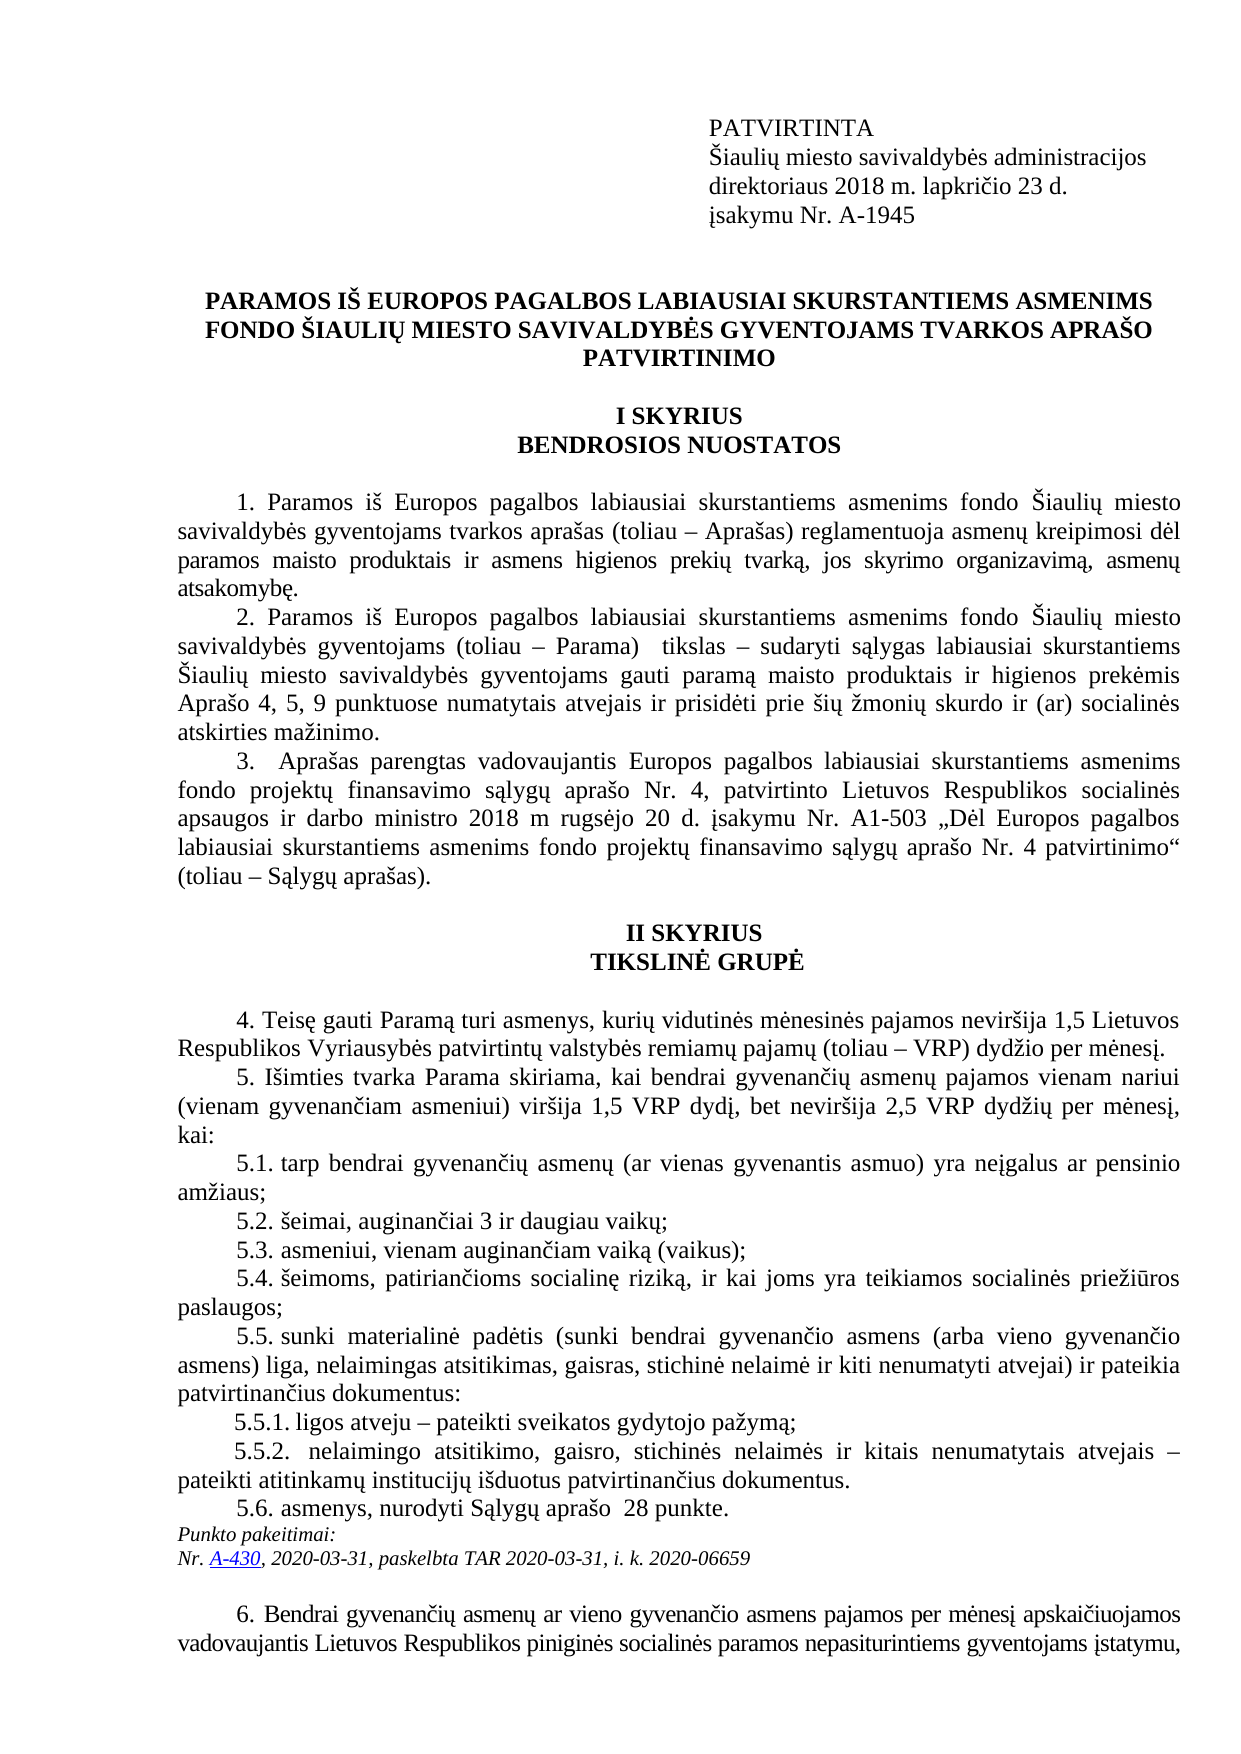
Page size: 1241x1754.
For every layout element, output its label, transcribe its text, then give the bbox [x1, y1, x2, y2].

text I SKYRIUS [177, 401, 1181, 430]
text PATVIRTINTA [177, 113, 1181, 142]
text įsakymu Nr. A-1945 [709, 200, 1181, 228]
text Nr. A-430, 2020-03-31, paskelbta TAR 2020-03-31, i. k. 2020-06659 [177, 1546, 1181, 1570]
text 5.2. šeimai, auginančiai 3 ir daugiau vaikų; [236, 1206, 1181, 1235]
text 6. Bendrai gyvenančių asmenų ar vieno gyvenančio asmens pajamos per mėnesį apskaičiuojamos vadovaujantis Lietuvos Respublikos piniginės socialinės paramos nepasiturintiems gyventojams įstatymu, [177, 1599, 1181, 1657]
text direktoriaus 2018 m. lapkričio 23 d. [709, 171, 1181, 200]
text 5.5.2. nelaimingo atsitikimo, gaisro, stichinės nelaimės ir kitais nenumatytais atvejais – pateikti atitinkamų institucijų išduotus patvirtinančius dokumentus. [177, 1436, 1181, 1493]
text Šiaulių miesto savivaldybės administracijos [177, 142, 1181, 171]
text 1. Paramos iš Europos pagalbos labiausiai skurstantiems asmenims fondo Šiaulių miesto savivaldybės gyventojams tvarkos aprašas (toliau – Aprašas) reglamentuoja asmenų kreipimosi dėl paramos maisto produktais ir asmens higienos prekių tvarką, jos skyrimo organizavimą, asmenų atsakomybę. [177, 487, 1181, 602]
text 5.1. tarp bendrai gyvenančių asmenų (ar vienas gyvenantis asmuo) yra neįgalus ar pensinio amžiaus; [177, 1148, 1181, 1206]
text 5. Išimties tvarka Parama skiriama, kai bendrai gyvenančių asmenų pajamos vienam nariui (vienam gyvenančiam asmeniui) viršija 1,5 VRP dydį, bet neviršija 2,5 VRP dydžių per mėnesį, kai: [177, 1062, 1181, 1148]
text 4. Teisę gauti Paramą turi asmenys, kurių vidutinės mėnesinės pajamos neviršija 1,5 Lietuvos Respublikos Vyriausybės patvirtintų valstybės remiamų pajamų (toliau – VRP) dydžio per mėnesį. [177, 1005, 1181, 1062]
text II SKYRIUS [177, 918, 1181, 947]
text TIKSLINĖ GRUPĖ [177, 947, 1181, 976]
text 5.4. šeimoms, patiriančioms socialinę riziką, ir kai joms yra teikiamos socialinės priežiūros paslaugos; [177, 1263, 1181, 1321]
text 5.6. asmenys, nurodyti Sąlygų aprašo 28 punkte. [177, 1493, 1181, 1522]
text PARAMOS IŠ EUROPOS PAGALBOS LABIAUSIAI SKURSTANTIEMS ASMENIMS FONDO ŠIAULIŲ MIESTO SAVIVALDYBĖS GYVENTOJAMS TVARKOS APRAŠO PATVIRTINIMO [177, 286, 1181, 372]
text 5.5. sunki materialinė padėtis (sunki bendrai gyvenančio asmens (arba vieno gyvenančio asmens) liga, nelaimingas atsitikimas, gaisras, stichinė nelaimė ir kiti nenumatyti atvejai) ir pateikia patvirtinančius dokumentus: [177, 1321, 1181, 1407]
text BENDROSIOS NUOSTATOS [177, 430, 1181, 458]
text Punkto pakeitimai: [177, 1522, 1181, 1546]
text 5.3. asmeniui, vienam auginančiam vaiką (vaikus); [236, 1235, 1181, 1263]
text 3. Aprašas parengtas vadovaujantis Europos pagalbos labiausiai skurstantiems asmenims fondo projektų finansavimo sąlygų aprašo Nr. 4, patvirtinto Lietuvos Respublikos socialinės apsaugos ir darbo ministro 2018 m rugsėjo 20 d. įsakymu Nr. A1-503 „Dėl Europos pagalbos labiausiai skurstantiems asmenims fondo projektų finansavimo sąlygų aprašo Nr. 4 patvirtinimo“ (toliau – Sąlygų aprašas). [177, 746, 1181, 890]
text 2. Paramos iš Europos pagalbos labiausiai skurstantiems asmenims fondo Šiaulių miesto savivaldybės gyventojams (toliau – Parama) tikslas – sudaryti sąlygas labiausiai skurstantiems Šiaulių miesto savivaldybės gyventojams gauti paramą maisto produktais ir higienos prekėmis Aprašo 4, 5, 9 punktuose numatytais atvejais ir prisidėti prie šių žmonių skurdo ir (ar) socialinės atskirties mažinimo. [177, 602, 1181, 746]
text 5.5.1. ligos atveju – pateikti sveikatos gydytojo pažymą; [234, 1407, 1181, 1436]
